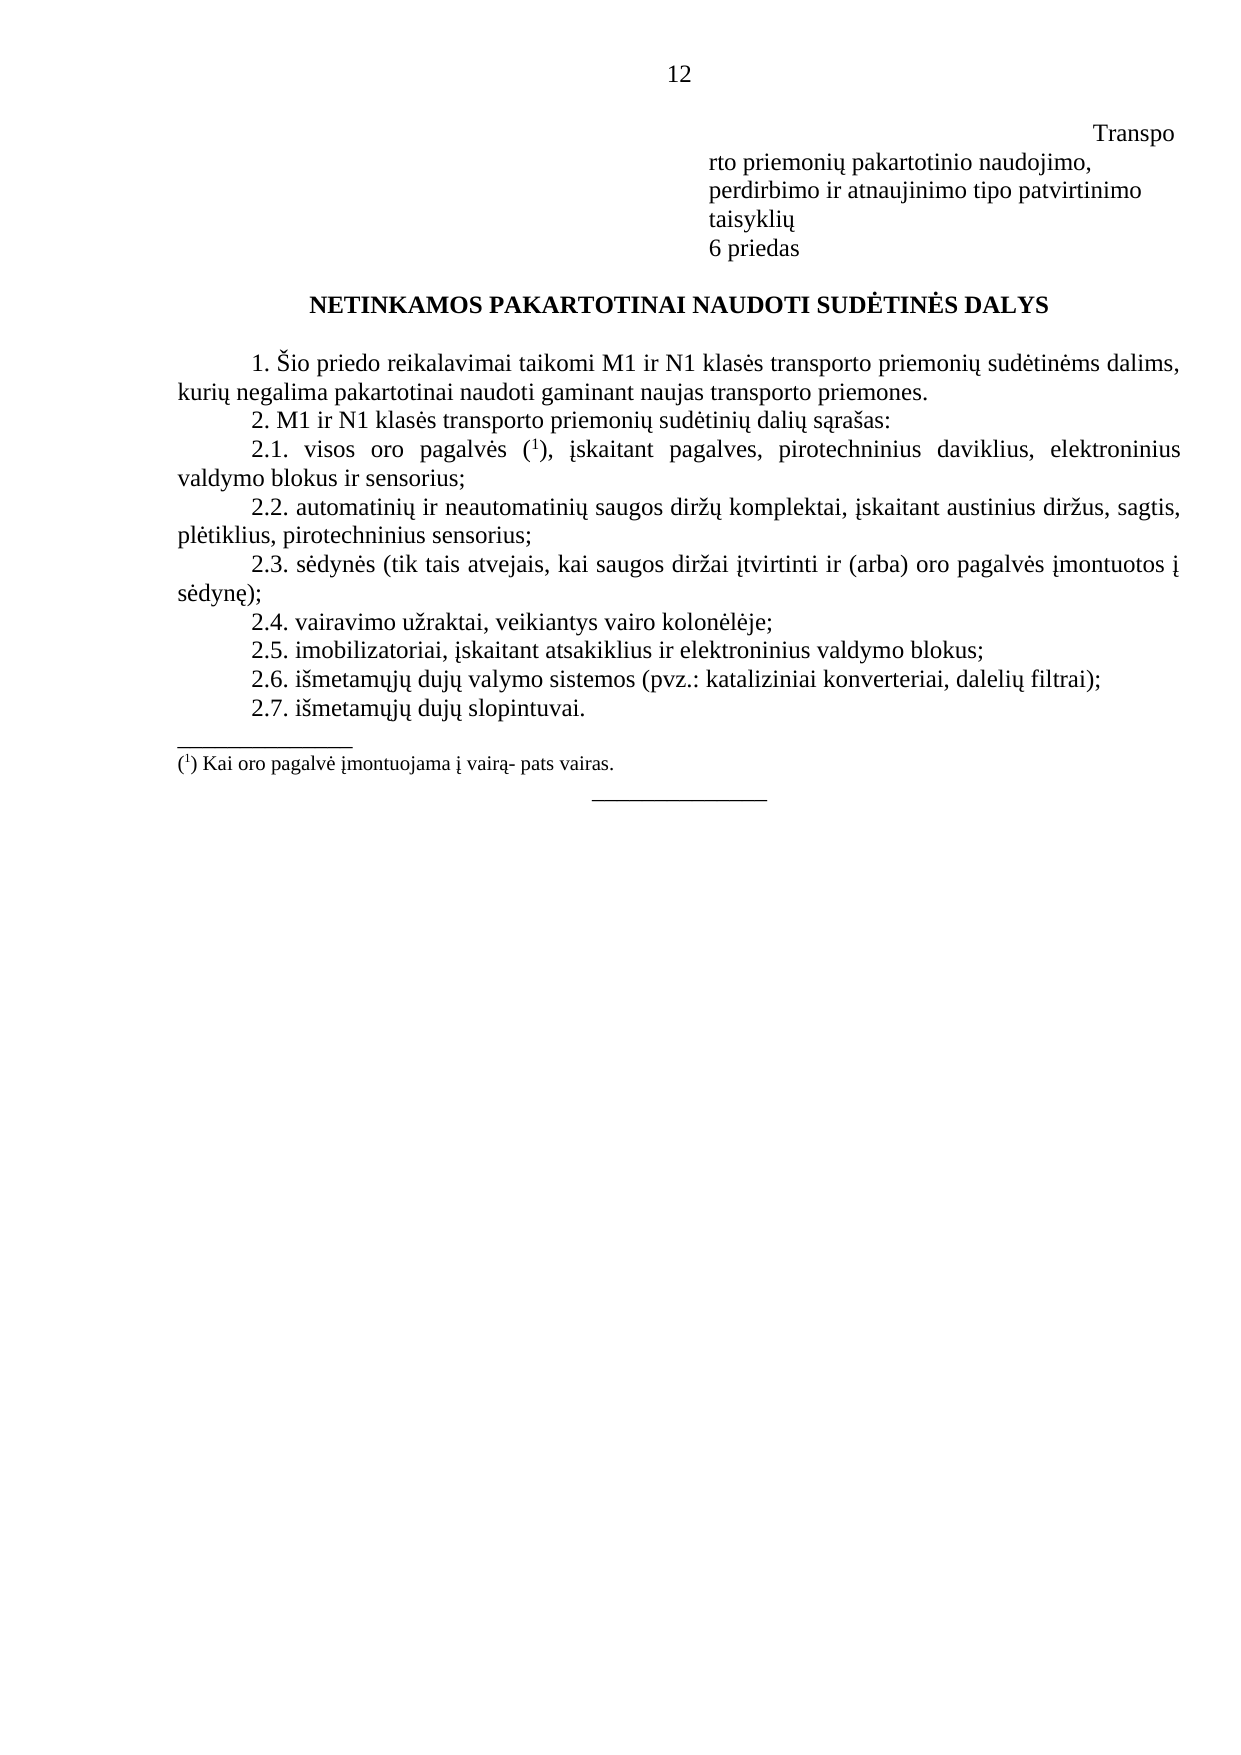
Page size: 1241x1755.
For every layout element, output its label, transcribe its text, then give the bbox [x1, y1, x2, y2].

text 2.7. išmetamųjų dujų slopintuvai. [177, 693, 1181, 722]
text NETINKAMOS PAKARTOTINAI NAUDOTI SUDĖTINĖS DALYS [177, 291, 1181, 319]
text 2.5. imobilizatoriai, įskaitant atsakiklius ir elektroninius valdymo blokus; [177, 636, 1181, 664]
text 2.1. visos oro pagalvės (1), įskaitant pagalves, pirotechninius daviklius, elektroninius valdymo blokus ir sensorius; [177, 434, 1181, 492]
text 2.3. sėdynės (tik tais atvejais, kai saugos diržai įtvirtinti ir (arba) oro pagalvės įmontuotos į sėdynę); [177, 549, 1181, 607]
text 1. Šio priedo reikalavimai taikomi M1 ir N1 klasės transporto priemonių sudėtinėms dalims, kurių negalima pakartotinai naudoti gaminant naujas transporto priemones. [177, 348, 1181, 406]
text 6 priedas [177, 233, 1181, 262]
text 2.4. vairavimo užraktai, veikiantys vairo kolonėlėje; [177, 607, 1181, 636]
text 2.6. išmetamųjų dujų valymo sistemos (pvz.: kataliziniai konverteriai, dalelių filtrai); [177, 664, 1181, 693]
text (1) Kai oro pagalvė įmontuojama į vairą- pats vairas. [177, 751, 1181, 775]
text taisyklių [177, 204, 1181, 233]
text 2. M1 ir N1 klasės transporto priemonių sudėtinių dalių sąrašas: [177, 406, 1181, 434]
text Transporto priemonių pakartotinio naudojimo, [709, 118, 1181, 176]
text ______________ [177, 775, 1181, 803]
text perdirbimo ir atnaujinimo tipo patvirtinimo [177, 176, 1181, 204]
text ______________ [177, 722, 1181, 751]
text 2.2. automatinių ir neautomatinių saugos diržų komplektai, įskaitant austinius diržus, sagtis, plėtiklius, pirotechninius sensorius; [177, 492, 1181, 549]
